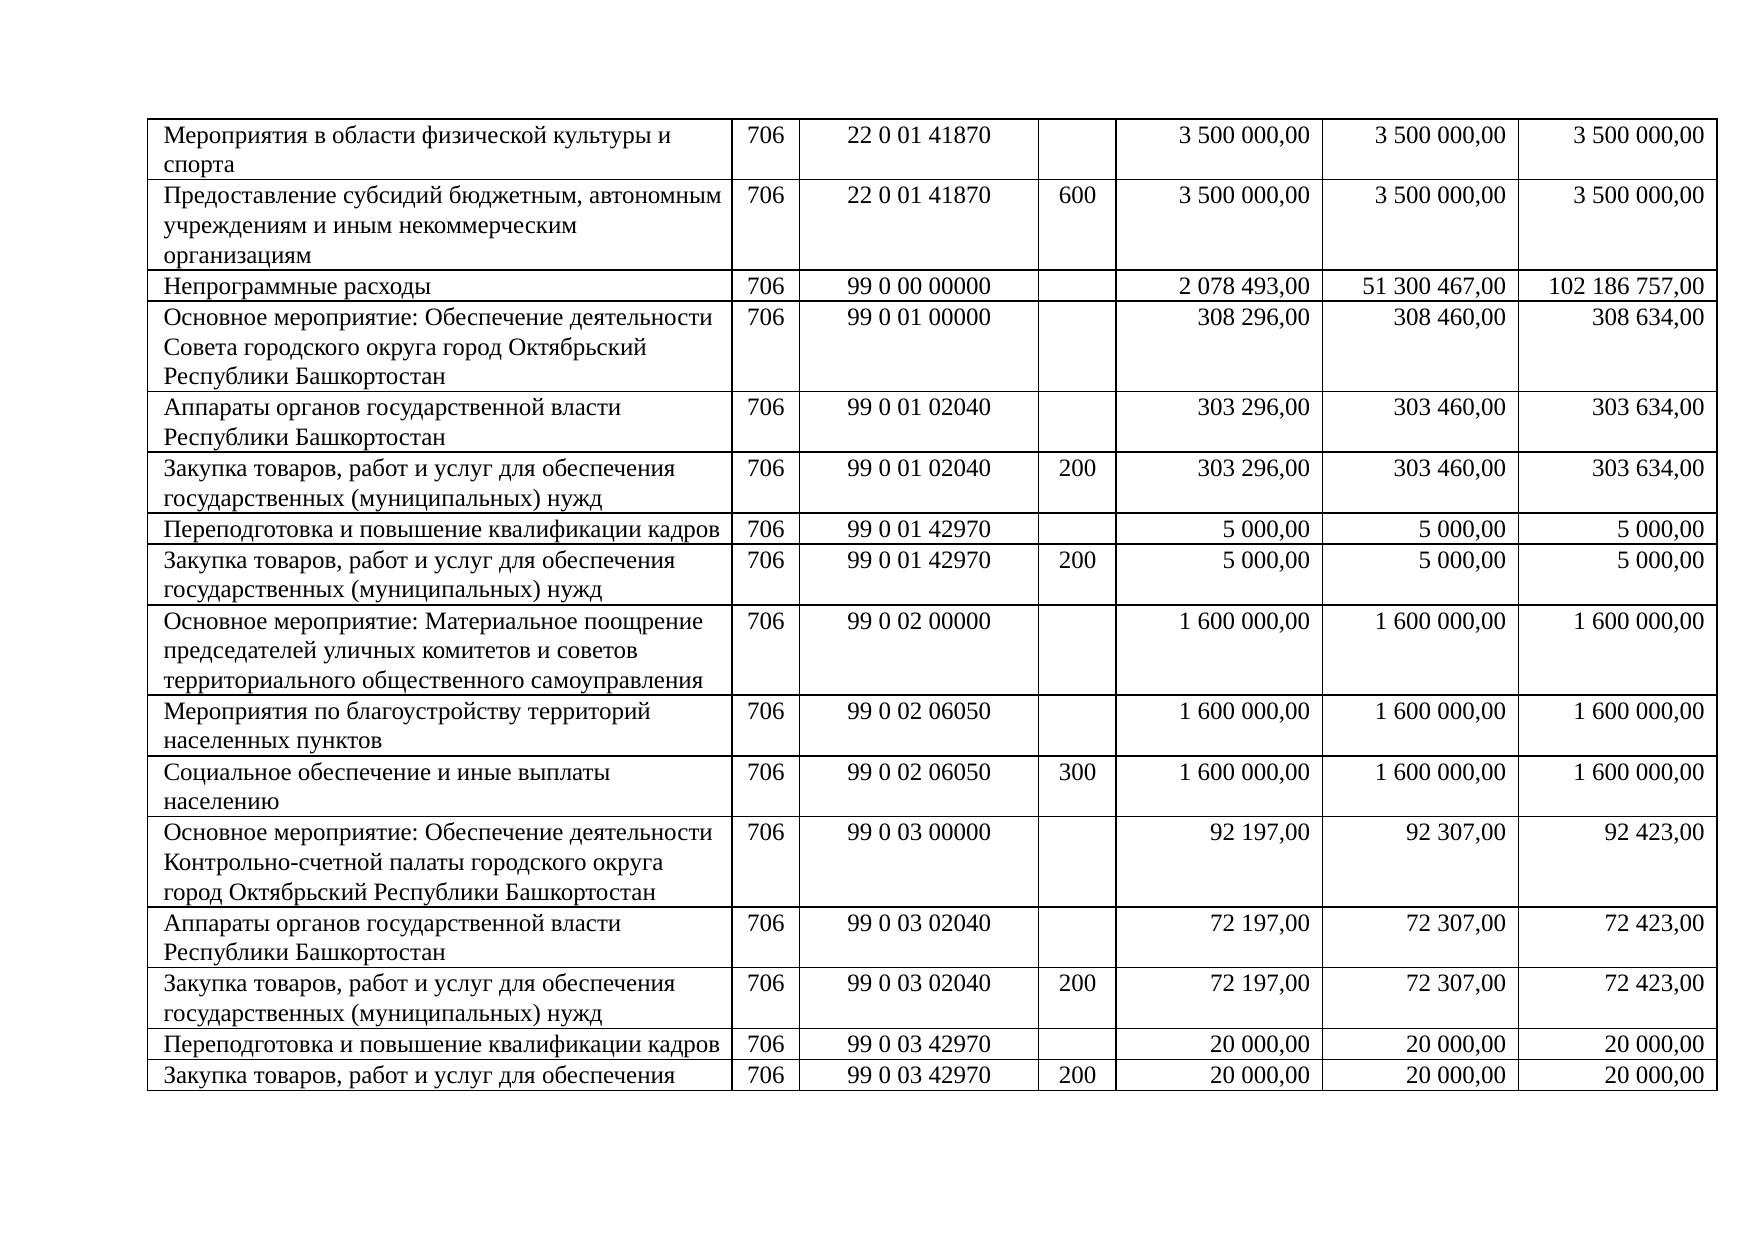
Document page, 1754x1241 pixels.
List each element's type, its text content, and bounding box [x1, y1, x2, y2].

table_cell 22 0 01 41870 [800, 120, 1038, 179]
table_cell 72 197,00 [1117, 968, 1322, 1027]
table_cell 706 [733, 453, 799, 512]
table_cell 99 0 03 02040 [800, 968, 1038, 1027]
table_cell 3 500 000,00 [1519, 120, 1716, 179]
table_cell 706 [733, 1029, 799, 1058]
table_cell 20 000,00 [1519, 1029, 1716, 1058]
table_cell 99 0 01 42970 [800, 545, 1038, 604]
table_cell 99 0 01 00000 [800, 302, 1038, 391]
table_cell 99 0 03 42970 [800, 1029, 1038, 1058]
table_cell [1039, 696, 1115, 755]
table_cell 5 000,00 [1519, 514, 1716, 543]
table_cell 72 307,00 [1323, 908, 1518, 967]
table_cell 3 500 000,00 [1519, 180, 1716, 269]
table_cell 706 [733, 908, 799, 967]
table_cell 51 300 467,00 [1323, 271, 1518, 300]
table_cell 303 460,00 [1323, 392, 1518, 451]
table_cell 3 500 000,00 [1323, 180, 1518, 269]
table_cell 99 0 03 02040 [800, 908, 1038, 967]
table_cell Закупка товаров, работ и услуг для обеспечения государственных (муниципальных) нужд [148, 545, 731, 604]
table_cell Основное мероприятие: Материальное поощрение председателей уличных комитетов и советов территориального общественного самоуправления [148, 606, 731, 694]
table_cell 72 197,00 [1117, 908, 1322, 967]
table_cell 200 [1039, 968, 1115, 1027]
table_cell Аппараты органов государственной власти Республики Башкортостан [148, 908, 731, 967]
table_cell Предоставление субсидий бюджетным, автономным учреждениям и иным некоммерческим организациям [148, 180, 731, 269]
table_cell 99 0 03 42970 [800, 1060, 1038, 1090]
table_cell 92 307,00 [1323, 817, 1518, 906]
table_cell 308 634,00 [1519, 302, 1716, 391]
table_cell 706 [733, 302, 799, 391]
table_cell 706 [733, 757, 799, 816]
table_cell 303 634,00 [1519, 392, 1716, 451]
table_cell 706 [733, 514, 799, 543]
table_cell 72 307,00 [1323, 968, 1518, 1027]
table_cell 1 600 000,00 [1323, 606, 1518, 694]
table_cell Закупка товаров, работ и услуг для обеспечения государственных (муниципальных) нужд [148, 453, 731, 512]
table_cell 706 [733, 271, 799, 300]
table_cell 72 423,00 [1519, 968, 1716, 1027]
table_cell 200 [1039, 1060, 1115, 1090]
table_cell 99 0 01 42970 [800, 514, 1038, 543]
table_cell Непрограммные расходы [148, 271, 731, 300]
table_cell 600 [1039, 180, 1115, 269]
table_cell 72 423,00 [1519, 908, 1716, 967]
table_cell 92 423,00 [1519, 817, 1716, 906]
table_cell Основное мероприятие: Обеспечение деятельности Контрольно-счетной палаты городского округа город Октябрьский Республики Башкортостан [148, 817, 731, 906]
table_cell 303 296,00 [1117, 392, 1322, 451]
table_cell 99 0 01 02040 [800, 453, 1038, 512]
table_cell Аппараты органов государственной власти Республики Башкортостан [148, 392, 731, 451]
table_cell 20 000,00 [1117, 1029, 1322, 1058]
table_cell Социальное обеспечение и иные выплаты населению [148, 757, 731, 816]
table_cell 706 [733, 392, 799, 451]
table_cell 3 500 000,00 [1117, 120, 1322, 179]
table_cell 706 [733, 968, 799, 1027]
table_cell Основное мероприятие: Обеспечение деятельности Совета городского округа город Октябрьский Республики Башкортостан [148, 302, 731, 391]
table_cell 300 [1039, 757, 1115, 816]
table_cell 303 460,00 [1323, 453, 1518, 512]
table_cell 5 000,00 [1117, 545, 1322, 604]
table_cell [1039, 514, 1115, 543]
table_cell 1 600 000,00 [1117, 696, 1322, 755]
table_cell 200 [1039, 545, 1115, 604]
table_cell 303 634,00 [1519, 453, 1716, 512]
table_cell 99 0 02 06050 [800, 757, 1038, 816]
table_cell 102 186 757,00 [1519, 271, 1716, 300]
table_cell 1 600 000,00 [1519, 757, 1716, 816]
table_cell Переподготовка и повышение квалификации кадров [148, 514, 731, 543]
table_cell 20 000,00 [1117, 1060, 1322, 1090]
table_cell [1039, 606, 1115, 694]
table_cell 99 0 02 06050 [800, 696, 1038, 755]
table_cell 706 [733, 545, 799, 604]
table_cell 706 [733, 120, 799, 179]
table_cell 99 0 02 00000 [800, 606, 1038, 694]
table_cell 3 500 000,00 [1323, 120, 1518, 179]
table_cell 308 460,00 [1323, 302, 1518, 391]
table_cell 5 000,00 [1519, 545, 1716, 604]
table_cell 20 000,00 [1323, 1060, 1518, 1090]
table_cell 5 000,00 [1323, 514, 1518, 543]
table_cell 5 000,00 [1323, 545, 1518, 604]
table_cell [1039, 1029, 1115, 1058]
table_cell [1039, 271, 1115, 300]
table_cell Переподготовка и повышение квалификации кадров [148, 1029, 731, 1058]
table_cell 706 [733, 817, 799, 906]
table_cell 706 [733, 696, 799, 755]
table_cell [1039, 392, 1115, 451]
table_cell 706 [733, 606, 799, 694]
table_cell 1 600 000,00 [1519, 606, 1716, 694]
table_cell 706 [733, 180, 799, 269]
table_cell 200 [1039, 453, 1115, 512]
table_cell 99 0 00 00000 [800, 271, 1038, 300]
table_cell 303 296,00 [1117, 453, 1322, 512]
table_cell 706 [733, 1060, 799, 1090]
table_cell 22 0 01 41870 [800, 180, 1038, 269]
table_cell 20 000,00 [1519, 1060, 1716, 1090]
table_cell Закупка товаров, работ и услуг для обеспечения государственных (муниципальных) нужд [148, 968, 731, 1027]
table_cell [1039, 908, 1115, 967]
table_cell 20 000,00 [1323, 1029, 1518, 1058]
table_cell 1 600 000,00 [1323, 696, 1518, 755]
table_cell 1 600 000,00 [1519, 696, 1716, 755]
table_cell 2 078 493,00 [1117, 271, 1322, 300]
table_cell 99 0 03 00000 [800, 817, 1038, 906]
table_cell Закупка товаров, работ и услуг для обеспечения [148, 1060, 731, 1090]
table_cell 99 0 01 02040 [800, 392, 1038, 451]
table_cell 92 197,00 [1117, 817, 1322, 906]
table_cell 3 500 000,00 [1117, 180, 1322, 269]
table_cell 308 296,00 [1117, 302, 1322, 391]
table_cell [1039, 302, 1115, 391]
table_cell 1 600 000,00 [1117, 606, 1322, 694]
table_cell Мероприятия в области физической культуры и спорта [148, 120, 731, 179]
table_cell [1039, 817, 1115, 906]
table_cell [1039, 120, 1115, 179]
table_cell 1 600 000,00 [1117, 757, 1322, 816]
table_cell Мероприятия по благоустройству территорий населенных пунктов [148, 696, 731, 755]
table_cell 1 600 000,00 [1323, 757, 1518, 816]
table_cell 5 000,00 [1117, 514, 1322, 543]
